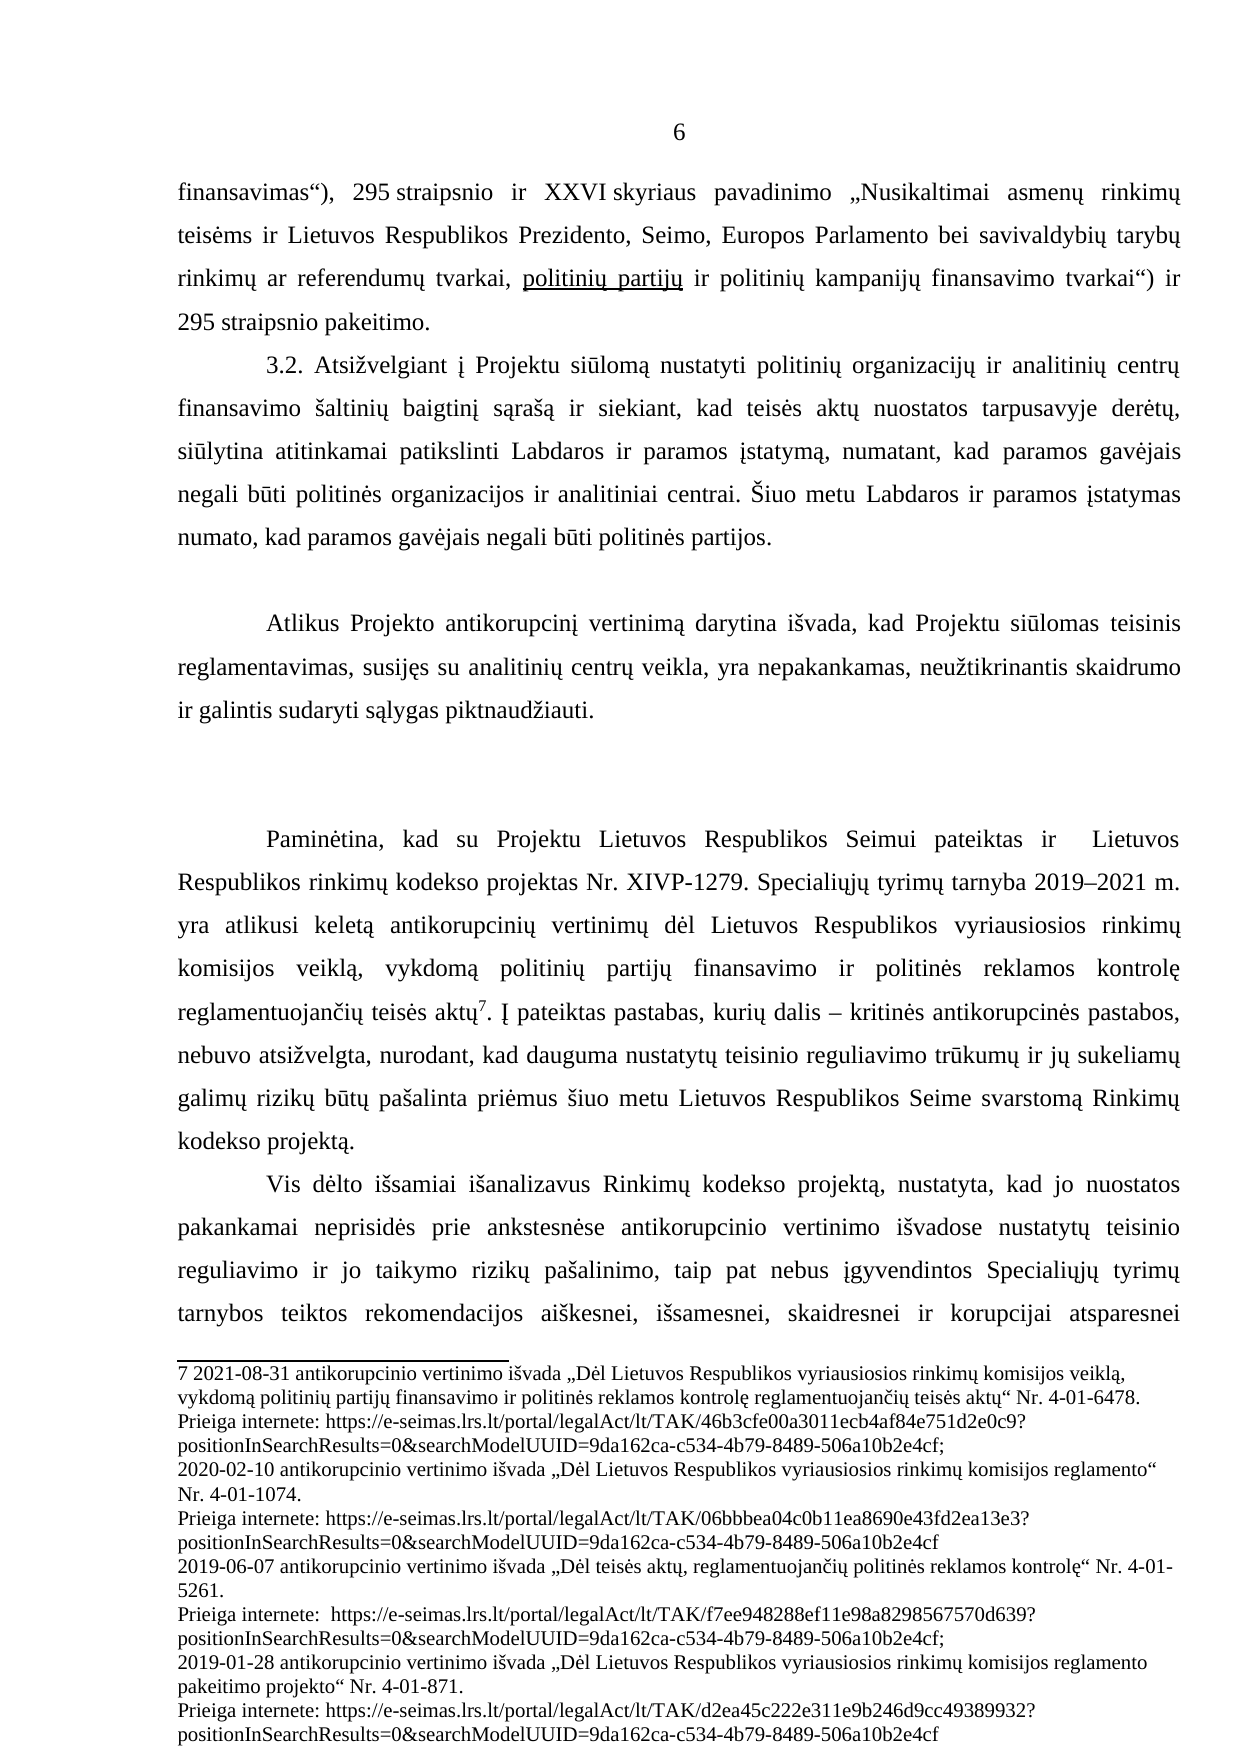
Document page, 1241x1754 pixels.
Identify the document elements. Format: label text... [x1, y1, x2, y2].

text 3.2. Atsižvelgiant į Projektu siūlomą nustatyti politinių organizacijų ir analitinių centrų finansavimo šaltinių baigtinį sąrašą ir siekiant, kad teisės aktų nuostatos tarpusavyje derėtų, siūlytina atitinkamai patikslinti Labdaros ir paramos įstatymą, numatant, kad paramos gavėjais negali būti politinės organizacijos ir analitiniai centrai. Šiuo metu Labdaros ir paramos įstatymas numato, kad paramos gavėjais negali būti politinės partijos. [177, 350, 1181, 551]
text Prieiga internete: https://e-seimas.lrs.lt/portal/legalAct/lt/TAK/d2ea45c222e311e9b246d9cc49389932?positionInSearchResults=0&searchModelUUID=9da162ca-c534-4b79-8489-506a10b2e4cf [177, 1698, 1181, 1746]
text Paminėtina, kad su Projektu Lietuvos Respublikos Seimui pateiktas ir Lietuvos Respublikos rinkimų kodekso projektas Nr. XIVP-1279. Specialiųjų tyrimų tarnyba 2019–2021 m. yra atlikusi keletą antikorupcinių vertinimų dėl Lietuvos Respublikos vyriausiosios rinkimų komisijos veiklą, vykdomą politinių partijų finansavimo ir politinės reklamos kontrolę reglamentuojančių teisės aktų. Į pateiktas pastabas, kurių dalis – kritinės antikorupcinės pastabos, nebuvo atsižvelgta, nurodant, kad dauguma nustatytų teisinio reguliavimo trūkumų ir jų sukeliamų galimų rizikų būtų pašalinta priėmus šiuo metu Lietuvos Respublikos Seime svarstomą Rinkimų kodekso projektą. [177, 824, 1181, 1155]
text Prieiga internete: https://e-seimas.lrs.lt/portal/legalAct/lt/TAK/06bbbea04c0b11ea8690e43fd2ea13e3?positionInSearchResults=0&searchModelUUID=9da162ca-c534-4b79-8489-506a10b2e4cf [177, 1506, 1181, 1554]
text Atlikus Projekto antikorupcinį vertinimą darytina išvada, kad Projektu siūlomas teisinis reglamentavimas, susijęs su analitinių centrų veikla, yra nepakankamas, neužtikrinantis skaidrumo ir galintis sudaryti sąlygas piktnaudžiauti. [177, 608, 1181, 723]
text Prieiga internete: https://e-seimas.lrs.lt/portal/legalAct/lt/TAK/f7ee948288ef11e98a8298567570d639?positionInSearchResults=0&searchModelUUID=9da162ca-c534-4b79-8489-506a10b2e4cf; [177, 1602, 1181, 1650]
text 2021-08-31 antikorupcinio vertinimo išvada „Dėl Lietuvos Respublikos vyriausiosios rinkimų komisijos veiklą, vykdomą politinių partijų finansavimo ir politinės reklamos kontrolę reglamentuojančių teisės aktų“ Nr. 4-01-6478. Prieiga internete: https://e-seimas.lrs.lt/portal/legalAct/lt/TAK/46b3cfe00a3011ecb4af84e751d2e0c9?positionInSearchResults=0&searchModelUUID=9da162ca-c534-4b79-8489-506a10b2e4cf; [177, 1361, 1181, 1457]
text finansavimas“), 295 straipsnio ir XXVI skyriaus pavadinimo „Nusikaltimai asmenų rinkimų teisėms ir Lietuvos Respublikos Prezidento, Seimo, Europos Parlamento bei savivaldybių tarybų rinkimų ar referendumų tvarkai, politinių partijų ir politinių kampanijų finansavimo tvarkai“) ir 295 straipsnio pakeitimo. [177, 177, 1181, 335]
text 2019-06-07 antikorupcinio vertinimo išvada „Dėl teisės aktų, reglamentuojančių politinės reklamos kontrolę“ Nr. 4-01-5261. [177, 1554, 1181, 1602]
text Vis dėlto išsamiai išanalizavus Rinkimų kodekso projektą, nustatyta, kad jo nuostatos pakankamai neprisidės prie ankstesnėse antikorupcinio vertinimo išvadose nustatytų teisinio reguliavimo ir jo taikymo rizikų pašalinimo, taip pat nebus įgyvendintos Specialiųjų tyrimų tarnybos teiktos rekomendacijos aiškesnei, išsamesnei, skaidresnei ir korupcijai atsparesnei [177, 1169, 1181, 1327]
text 2019-01-28 antikorupcinio vertinimo išvada „Dėl Lietuvos Respublikos vyriausiosios rinkimų komisijos reglamento pakeitimo projekto“ Nr. 4-01-871. [177, 1650, 1181, 1698]
text 2020-02-10 antikorupcinio vertinimo išvada „Dėl Lietuvos Respublikos vyriausiosios rinkimų komisijos reglamento“ Nr. 4-01-1074. [177, 1457, 1181, 1506]
